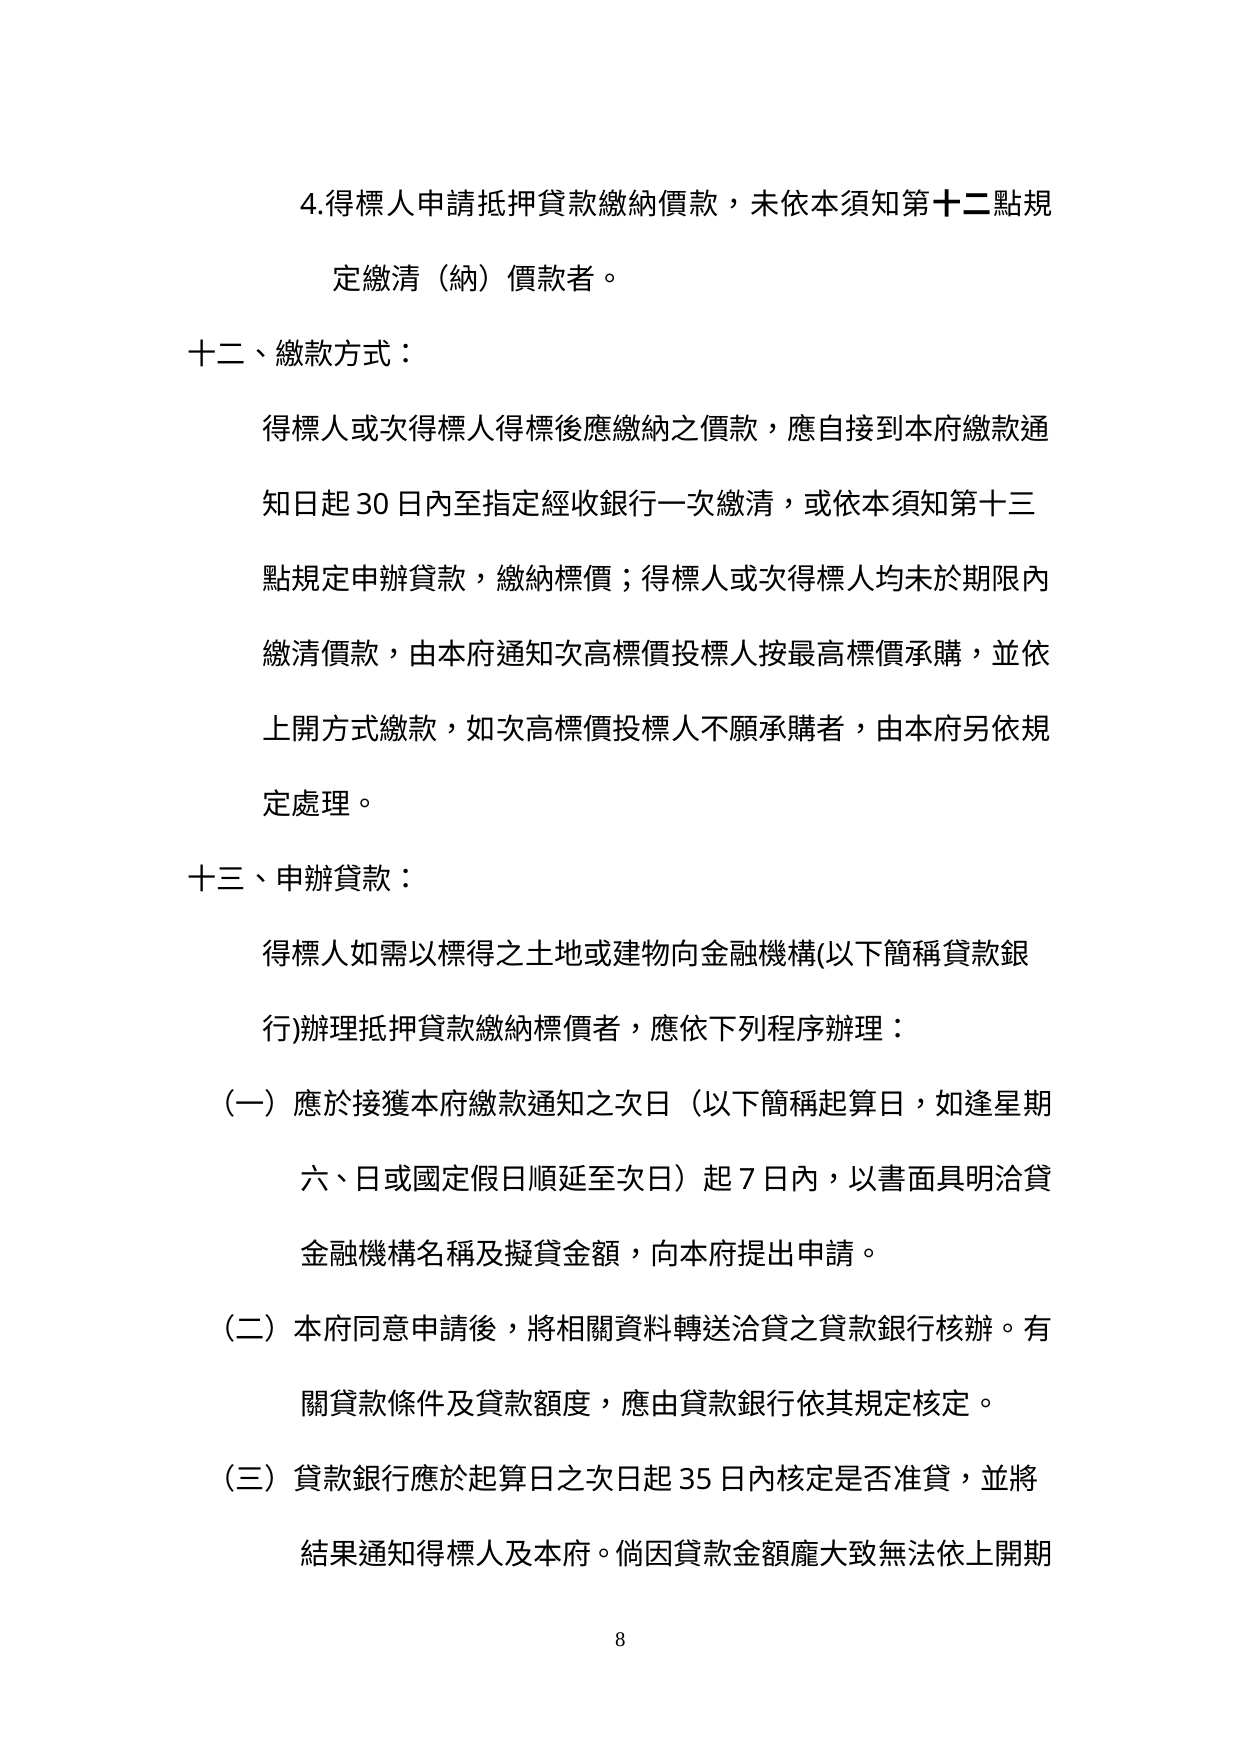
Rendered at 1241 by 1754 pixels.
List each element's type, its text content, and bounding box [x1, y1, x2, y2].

text 十二、繳款方式： [187, 314, 1053, 389]
text 4.得標人申請抵押貸款繳納價款，未依本須知第十二點規定繳清（納）價款者。 [300, 164, 1053, 314]
text 得標人如需以標得之土地或建物向金融機構(以下簡稱貸款銀行)辦理抵押貸款繳納標價者，應依下列程序辦理： [262, 914, 1053, 1064]
text （二）本府同意申請後，將相關資料轉送洽貸之貸款銀行核辦。有關貸款條件及貸款額度，應由貸款銀行依其規定核定。 [206, 1289, 1053, 1439]
text （三）貸款銀行應於起算日之次日起35日內核定是否准貸，並將結果通知得標人及本府。倘因貸款金額龐大致無法依上開期 [206, 1439, 1053, 1589]
text 十三、申辦貸款： [187, 839, 1053, 914]
text （一）應於接獲本府繳款通知之次日（以下簡稱起算日，如逢星期六、日或國定假日順延至次日）起7日內，以書面具明洽貸金融機構名稱及擬貸金額，向本府提出申請。 [206, 1064, 1053, 1289]
text 得標人或次得標人得標後應繳納之價款，應自接到本府繳款通知日起30日內至指定經收銀行一次繳清，或依本須知第十三點規定申辦貸款，繳納標價；得標人或次得標人均未於期限內繳清價款，由本府通知次高標價投標人按最高標價承購，並依上開方式繳款，如次高標價投標人不願承購者，由本府另依規定處理。 [262, 389, 1053, 839]
